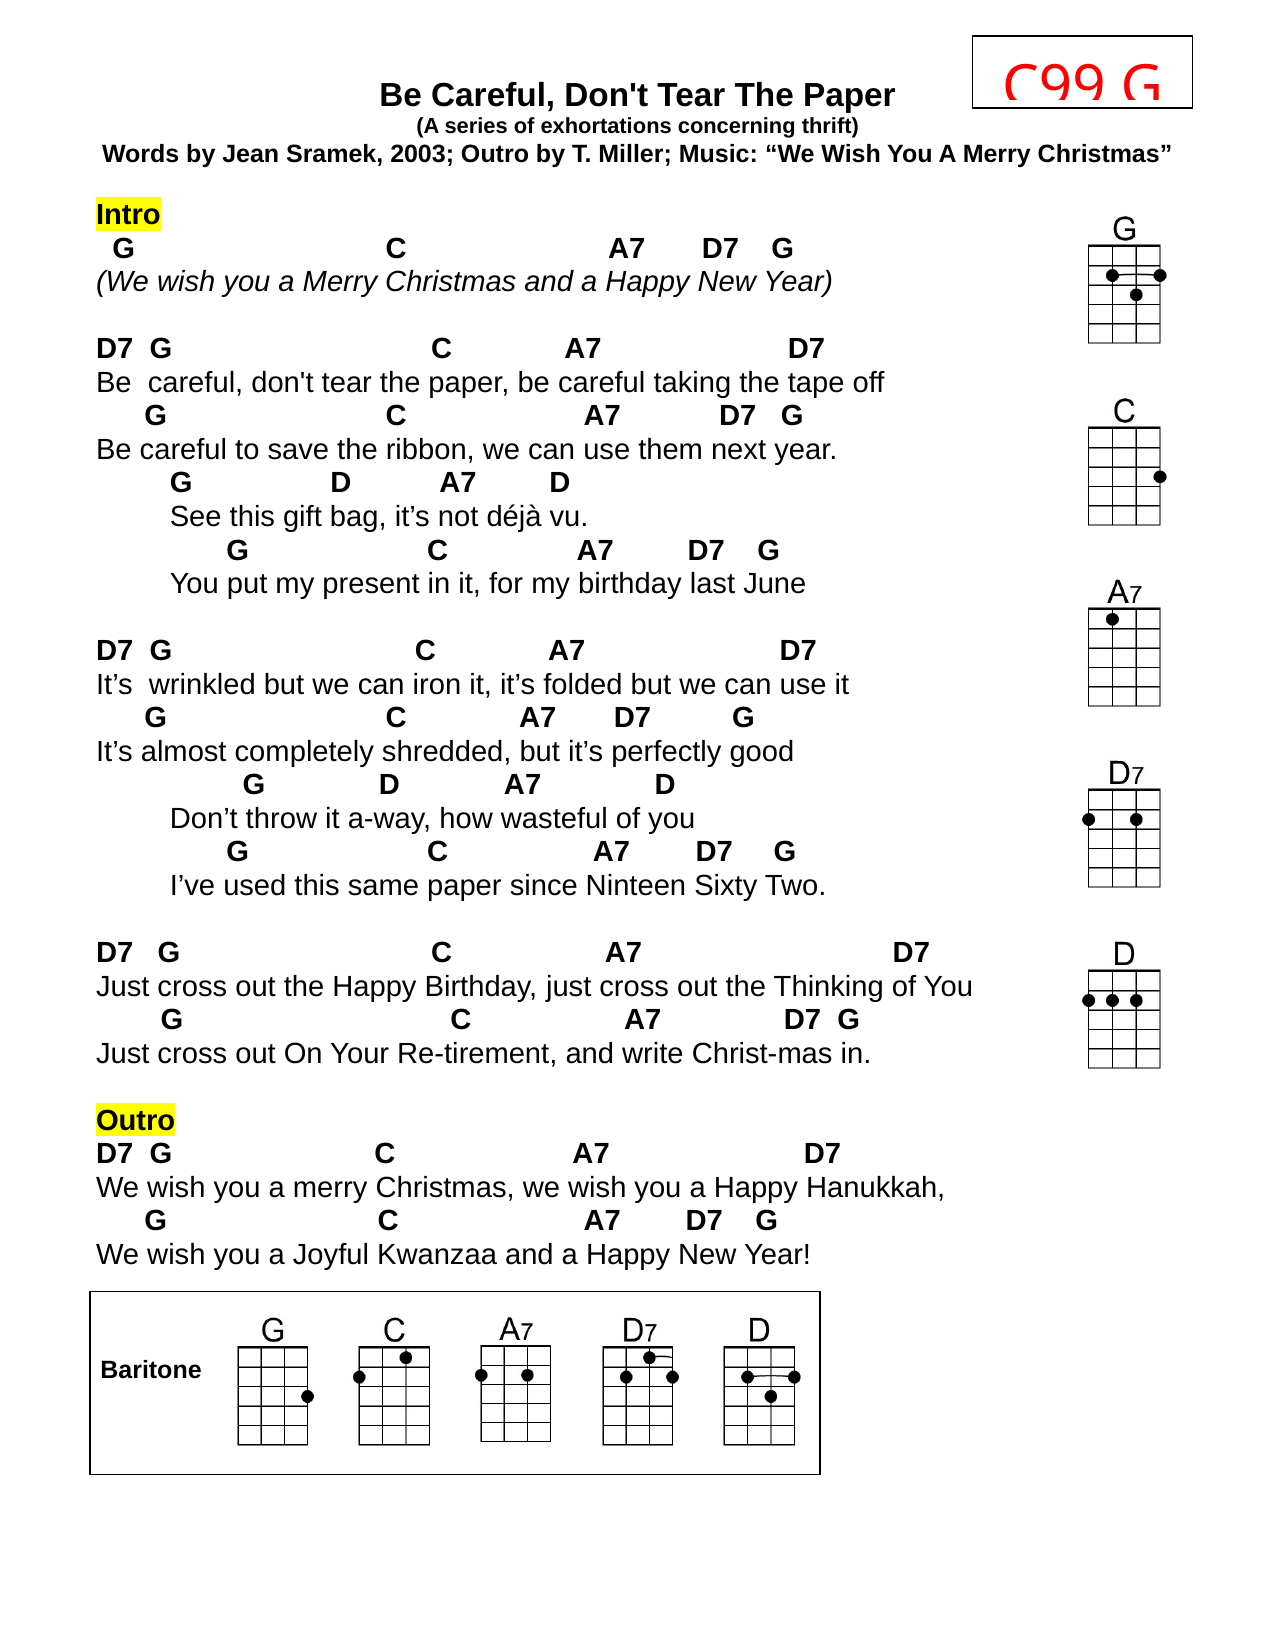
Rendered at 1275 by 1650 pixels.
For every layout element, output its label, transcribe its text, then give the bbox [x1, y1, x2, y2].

text Be Careful, Don't Tear The Paper [973, 37, 1192, 107]
picture [219, 1297, 326, 1464]
table_cell [333, 1292, 455, 1474]
picture [462, 1297, 569, 1460]
text C99 G [988, 44, 1177, 100]
text Be Careful, Don't Tear The Paper [90, 75, 1185, 113]
picture [1069, 740, 1179, 906]
picture [1069, 378, 1179, 544]
table_cell [942, 1291, 1063, 1474]
table_cell [821, 1291, 942, 1474]
table_cell [698, 1292, 819, 1474]
picture [1069, 559, 1179, 725]
table_cell [577, 1292, 698, 1474]
table_cell [1064, 916, 1185, 1291]
picture [705, 1297, 813, 1464]
table_cell [1064, 735, 1185, 916]
table_header [1064, 191, 1185, 373]
text (A series of exhortations concerning thrift) [90, 113, 1185, 139]
table_header Intro G C A7 D7 G (We wish you a Merry Christmas and a Happy New Year) D7 G C A7 D7 Be careful, don't tear the paper, be careful taking the tape off G C A7 D7 G Be careful to save the ribbon, we can use them next year. G D A7 D See this gift bag, it’s not déjà vu. G C A7 D7 G You put my present in it, for my birthday last June D7 G C A7 D7 It’s wrinkled but we can iron it, it’s folded but we can use it G C A7 D7 G It’s almost completely shredded, but it’s perfectly good G D A7 D Don’t throw it a-way, how wasteful of you G C A7 D7 G I’ve used this same paper since Ninteen Sixty Two. D7 G C A7 D7 Just cross out the Happy Birthday, just cross out the Thinking of You G C A7 D7 G Just cross out On Your Re-tirement, and write Christ-mas in. Outro D7 G C A7 D7 We wish you a merry Christmas, we wish you a Happy Hanukkah, G C A7 D7 G We wish you a Joyful Kwanzaa and a Happy New Year! [90, 191, 1063, 1291]
picture [340, 1297, 448, 1464]
picture [1069, 197, 1179, 362]
picture [584, 1297, 691, 1464]
table_cell Baritone [91, 1292, 212, 1474]
table_cell [212, 1292, 333, 1474]
picture [1069, 922, 1179, 1087]
table_cell [455, 1292, 577, 1474]
table_cell [1064, 554, 1185, 735]
text Words by Jean Sramek, 2003; Outro by T. Miller; Music: “We Wish You A Merry Christmas” [90, 139, 1185, 167]
table_cell [1064, 1291, 1185, 1474]
table_cell [1064, 373, 1185, 554]
